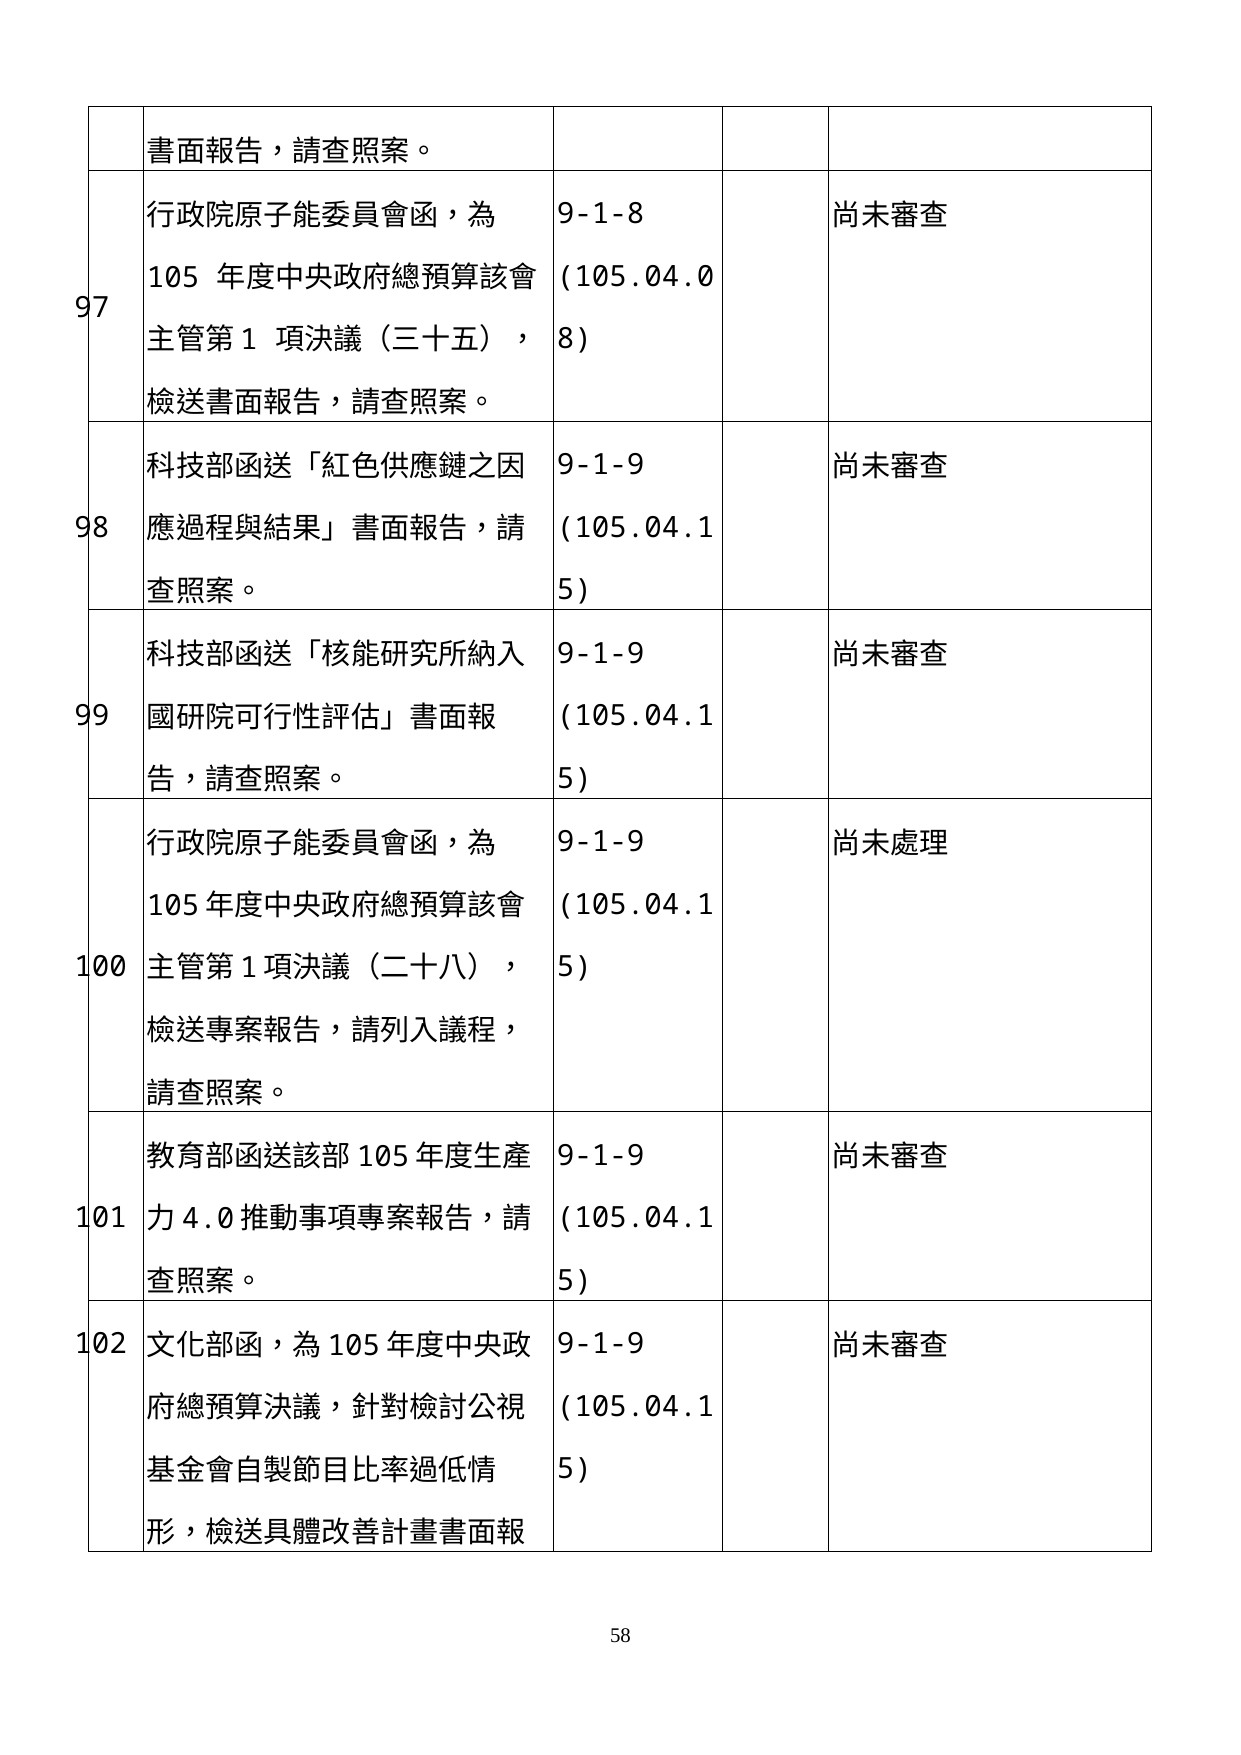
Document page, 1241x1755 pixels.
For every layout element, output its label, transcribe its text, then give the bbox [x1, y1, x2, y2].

table_cell [829, 107, 1151, 169]
table_cell 行政院原子能委員會函，為105 年度中央政府總預算該會主管第1 項決議（三十五），檢送書面報告，請查照案。 [144, 171, 553, 421]
table_cell 教育部函送該部105年度生產力4.0推動事項專案報告，請查照案。 [144, 1112, 553, 1300]
table_cell [723, 107, 828, 169]
table_cell 9-1-9 (105.04.15) [554, 610, 722, 798]
table_cell [554, 107, 722, 169]
table_cell 科技部函送「紅色供應鏈之因應過程與結果」書面報告，請查照案。 [144, 422, 553, 609]
table_cell [723, 1301, 828, 1551]
table_cell 尚未審查 [829, 1112, 1151, 1300]
table_cell 9-1-8 (105.04.08) [554, 171, 722, 421]
table_cell 科技部函送「核能研究所納入國研院可行性評估」書面報告，請查照案。 [144, 610, 553, 798]
table_cell [89, 610, 143, 798]
table_cell [723, 799, 828, 1111]
table_cell 尚未審查 [829, 610, 1151, 798]
table_cell [89, 1301, 143, 1551]
table_cell 尚未審查 [829, 1301, 1151, 1551]
table_cell 尚未審查 [829, 422, 1151, 609]
table_cell 9-1-9 (105.04.15) [554, 799, 722, 1111]
table_cell [723, 171, 828, 421]
table_cell [89, 422, 143, 609]
table_cell 文化部函，為105年度中央政府總預算決議，針對檢討公視基金會自製節目比率過低情形，檢送具體改善計畫書面報 [144, 1301, 553, 1551]
table_cell 尚未處理 [829, 799, 1151, 1111]
table_cell [89, 107, 143, 169]
table_cell [723, 610, 828, 798]
table_cell 9-1-9 (105.04.15) [554, 422, 722, 609]
table_cell 9-1-9 (105.04.15) [554, 1301, 722, 1551]
table_cell [89, 171, 143, 421]
table_cell [723, 1112, 828, 1300]
table_cell [723, 422, 828, 609]
table_cell [89, 799, 143, 1111]
table_cell 9-1-9 (105.04.15) [554, 1112, 722, 1300]
table_cell 書面報告，請查照案。 [144, 107, 553, 169]
table_cell 尚未審查 [829, 171, 1151, 421]
table_cell 行政院原子能委員會函，為105年度中央政府總預算該會主管第1項決議（二十八），檢送專案報告，請列入議程，請查照案。 [144, 799, 553, 1111]
table_cell [89, 1112, 143, 1300]
